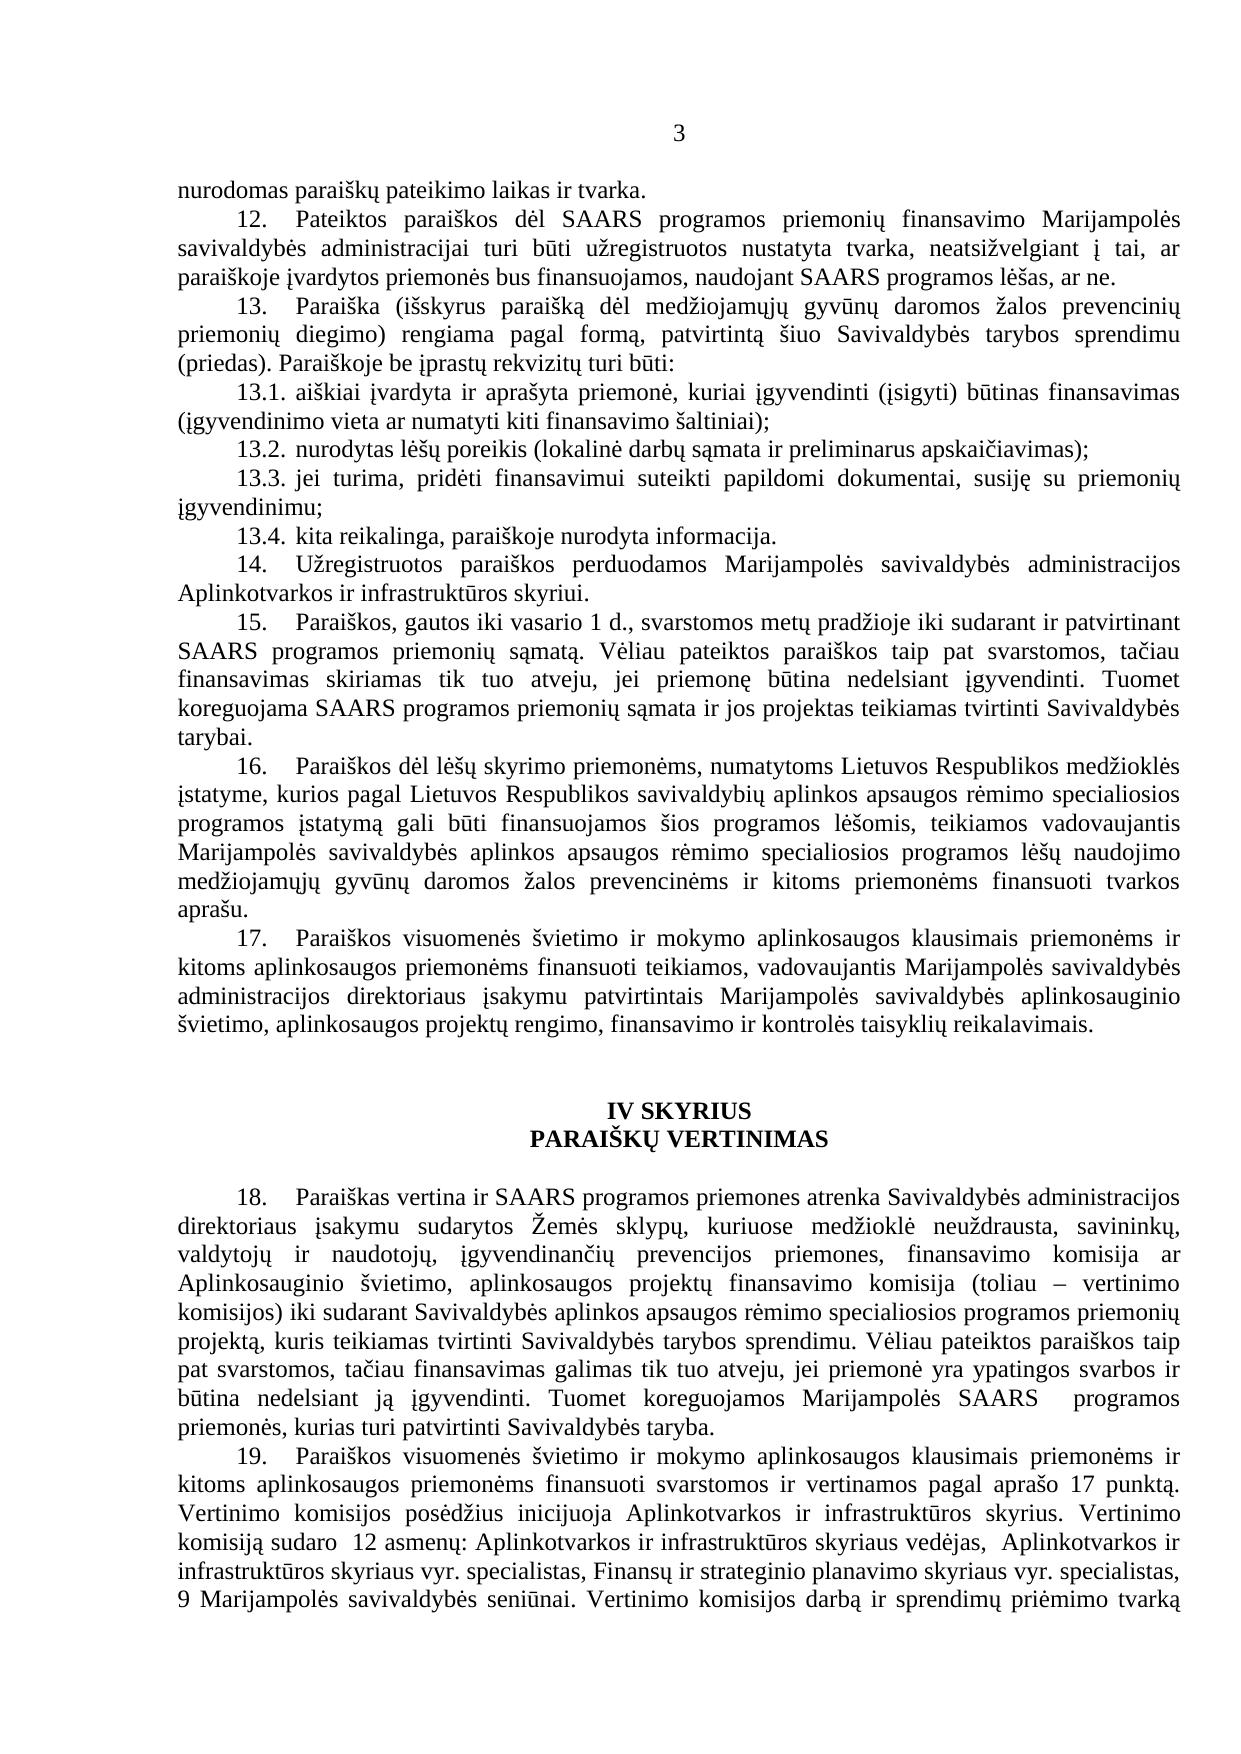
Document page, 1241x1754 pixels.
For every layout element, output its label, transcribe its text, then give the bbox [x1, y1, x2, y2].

text 15. Paraiškos, gautos iki vasario 1 d., svarstomos metų pradžioje iki sudarant ir patvirtinant SAARS programos priemonių sąmatą. Vėliau pateiktos paraiškos taip pat svarstomos, tačiau finansavimas skiriamas tik tuo atveju, jei priemonę būtina nedelsiant įgyvendinti. Tuomet koreguojama SAARS programos priemonių sąmata ir jos projektas teikiamas tvirtinti Savivaldybės tarybai. [177, 607, 1181, 751]
text IV SKYRIUS [177, 1096, 1181, 1124]
text nurodomas paraiškų pateikimo laikas ir tvarka. [177, 176, 1181, 204]
text 13.4. kita reikalinga, paraiškoje nurodyta informacija. [177, 521, 1181, 549]
text 14. Užregistruotos paraiškos perduodamos Marijampolės savivaldybės administracijos Aplinkotvarkos ir infrastruktūros skyriui. [177, 549, 1181, 607]
text 13.3. jei turima, pridėti finansavimui suteikti papildomi dokumentai, susiję su priemonių įgyvendinimu; [177, 463, 1181, 521]
text 16. Paraiškos dėl lėšų skyrimo priemonėms, numatytoms Lietuvos Respublikos medžioklės įstatyme, kurios pagal Lietuvos Respublikos savivaldybių aplinkos apsaugos rėmimo specialiosios programos įstatymą gali būti finansuojamos šios programos lėšomis, teikiamos vadovaujantis Marijampolės savivaldybės aplinkos apsaugos rėmimo specialiosios programos lėšų naudojimo medžiojamųjų gyvūnų daromos žalos prevencinėms ir kitoms priemonėms finansuoti tvarkos aprašu. [177, 751, 1181, 923]
text 19. Paraiškos visuomenės švietimo ir mokymo aplinkosaugos klausimais priemonėms ir kitoms aplinkosaugos priemonėms finansuoti svarstomos ir vertinamos pagal aprašo 17 punktą. Vertinimo komisijos posėdžius inicijuoja Aplinkotvarkos ir infrastruktūros skyrius. Vertinimo komisiją sudaro 12 asmenų: Aplinkotvarkos ir infrastruktūros skyriaus vedėjas, Aplinkotvarkos ir infrastruktūros skyriaus vyr. specialistas, Finansų ir strateginio planavimo skyriaus vyr. specialistas, 9 Marijampolės savivaldybės seniūnai. Vertinimo komisijos darbą ir sprendimų priėmimo tvarką [177, 1441, 1181, 1613]
text 13.1. aiškiai įvardyta ir aprašyta priemonė, kuriai įgyvendinti (įsigyti) būtinas finansavimas (įgyvendinimo vieta ar numatyti kiti finansavimo šaltiniai); [177, 377, 1181, 434]
text 13. Paraiška (išskyrus paraišką dėl medžiojamųjų gyvūnų daromos žalos prevencinių priemonių diegimo) rengiama pagal formą, patvirtintą šiuo Savivaldybės tarybos sprendimu (priedas). Paraiškoje be įprastų rekvizitų turi būti: [177, 291, 1181, 377]
text 12. Pateiktos paraiškos dėl SAARS programos priemonių finansavimo Marijampolės savivaldybės administracijai turi būti užregistruotos nustatyta tvarka, neatsižvelgiant į tai, ar paraiškoje įvardytos priemonės bus finansuojamos, naudojant SAARS programos lėšas, ar ne. [177, 204, 1181, 291]
text 17. Paraiškos visuomenės švietimo ir mokymo aplinkosaugos klausimais priemonėms ir kitoms aplinkosaugos priemonėms finansuoti teikiamos, vadovaujantis Marijampolės savivaldybės administracijos direktoriaus įsakymu patvirtintais Marijampolės savivaldybės aplinkosauginio švietimo, aplinkosaugos projektų rengimo, finansavimo ir kontrolės taisyklių reikalavimais. [177, 923, 1181, 1038]
text 18. Paraiškas vertina ir SAARS programos priemones atrenka Savivaldybės administracijos direktoriaus įsakymu sudarytos Žemės sklypų, kuriuose medžioklė neuždrausta, savininkų, valdytojų ir naudotojų, įgyvendinančių prevencijos priemones, finansavimo komisija ar Aplinkosauginio švietimo, aplinkosaugos projektų finansavimo komisija (toliau – vertinimo komisijos) iki sudarant Savivaldybės aplinkos apsaugos rėmimo specialiosios programos priemonių projektą, kuris teikiamas tvirtinti Savivaldybės tarybos sprendimu. Vėliau pateiktos paraiškos taip pat svarstomos, tačiau finansavimas galimas tik tuo atveju, jei priemonė yra ypatingos svarbos ir būtina nedelsiant ją įgyvendinti. Tuomet koreguojamos Marijampolės SAARS programos priemonės, kurias turi patvirtinti Savivaldybės taryba. [177, 1182, 1181, 1441]
text 13.2. nurodytas lėšų poreikis (lokalinė darbų sąmata ir preliminarus apskaičiavimas); [177, 434, 1181, 463]
text PARAIŠKŲ VERTINIMAS [177, 1124, 1181, 1153]
